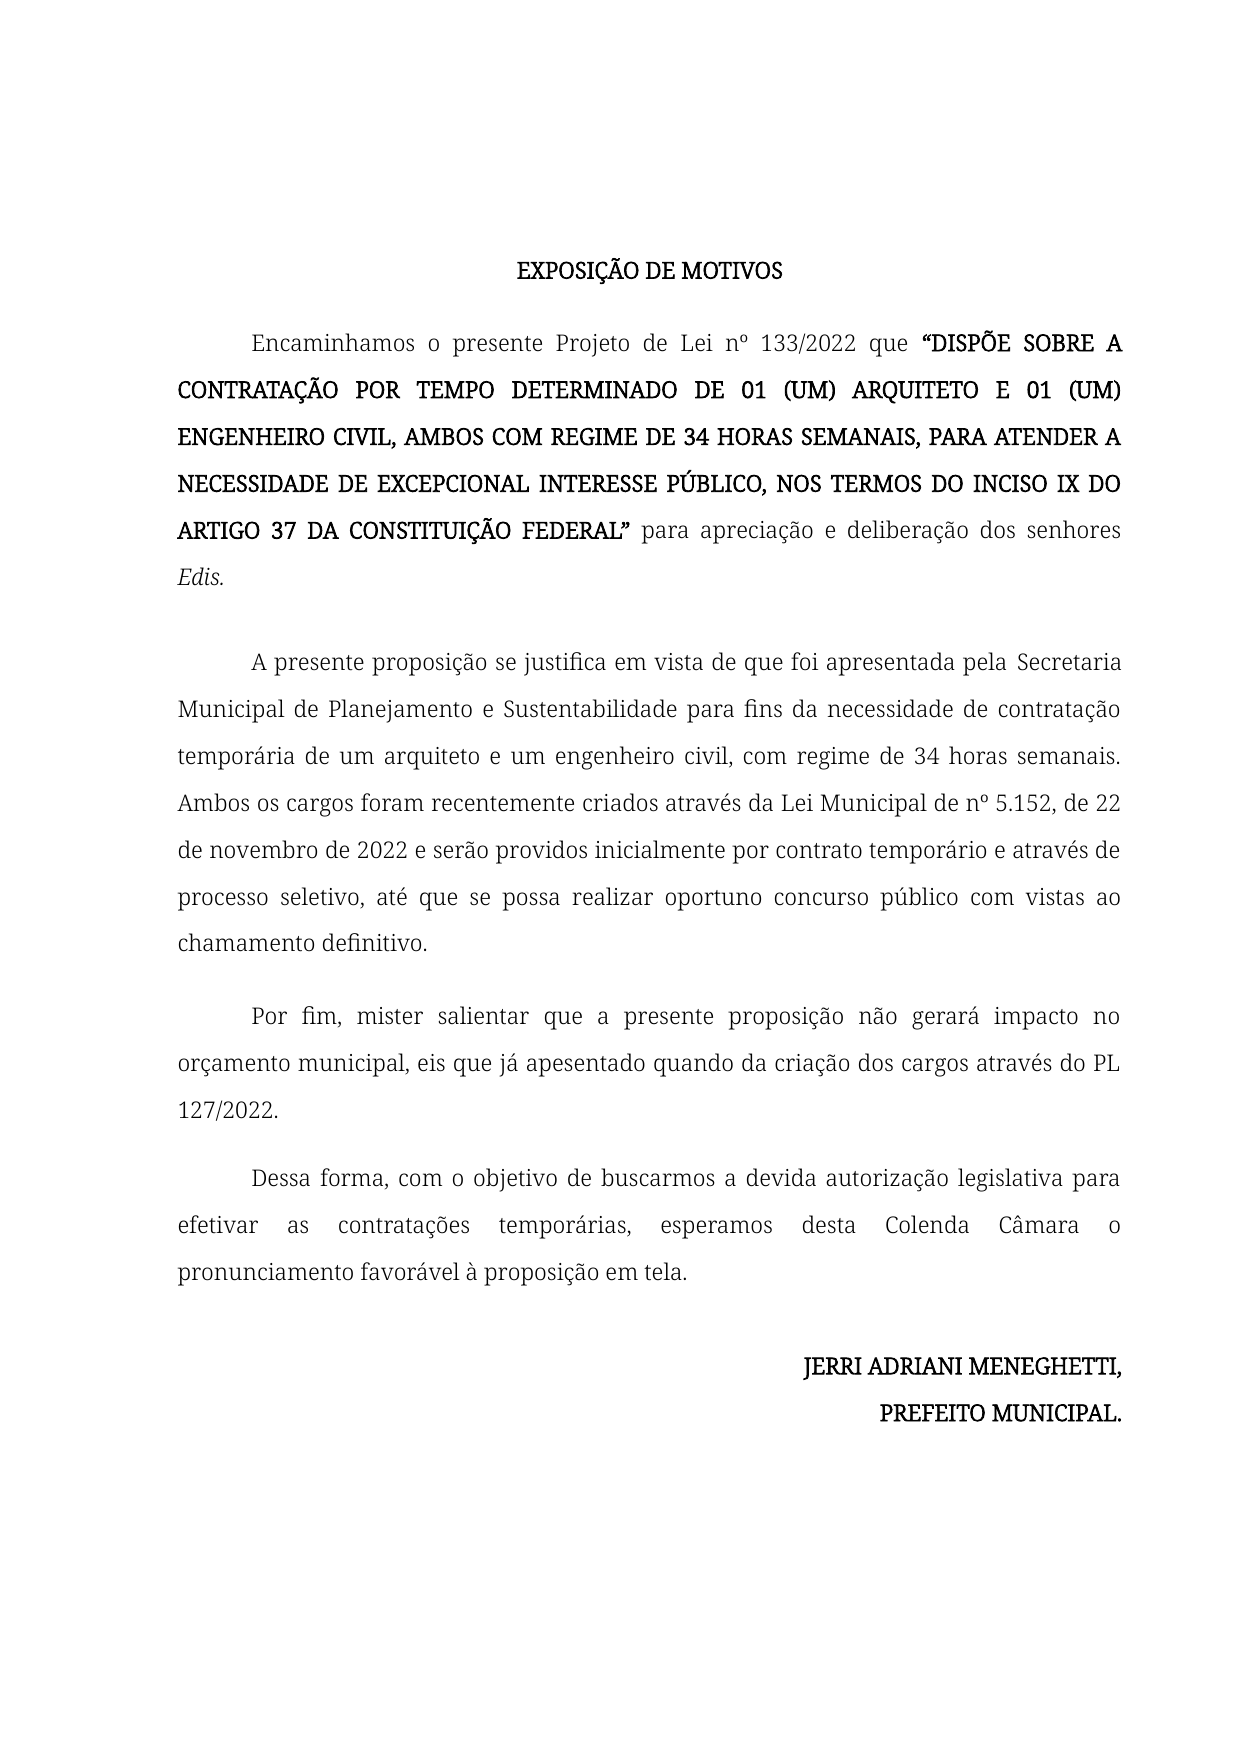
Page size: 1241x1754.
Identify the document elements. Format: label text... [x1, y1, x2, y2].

text JERRI ADRIANI MENEGHETTI, [177, 1349, 1122, 1381]
text Dessa forma, com o objetivo de buscarmos a devida autorização legislativa para efetivar as contratações temporárias, esperamos desta Colenda Câmara o pronunciamento favorável à proposição em tela. [177, 1162, 1122, 1287]
text EXPOSIÇÃO DE MOTIVOS [177, 254, 1122, 285]
text Por fim, mister salientar que a presente proposição não gerará impacto no orçamento municipal, eis que já apesentado quando da criação dos cargos através do PL 127/2022. [177, 1000, 1122, 1125]
text PREFEITO MUNICIPAL. [177, 1396, 1122, 1428]
text A presente proposição se justifica em vista de que foi apresentada pela Secretaria Municipal de Planejamento e Sustentabilidade para fins da necessidade de contratação temporária de um arquiteto e um engenheiro civil, com regime de 34 horas semanais. Ambos os cargos foram recentemente criados através da Lei Municipal de nº 5.152, de 22 de novembro de 2022 e serão providos inicialmente por contrato temporário e através de processo seletivo, até que se possa realizar oportuno concurso público com vistas ao chamamento definitivo. [177, 646, 1122, 959]
text Encaminhamos o presente Projeto de Lei nº 133/2022 que “DISPÕE SOBRE A CONTRATAÇÃO POR TEMPO DETERMINADO DE 01 (UM) ARQUITETO E 01 (UM) ENGENHEIRO CIVIL, AMBOS COM REGIME DE 34 HORAS SEMANAIS, PARA ATENDER A NECESSIDADE DE EXCEPCIONAL INTERESSE PÚBLICO, NOS TERMOS DO INCISO IX DO ARTIGO 37 DA CONSTITUIÇÃO FEDERAL” para apreciação e deliberação dos senhores Edis. [177, 326, 1122, 592]
